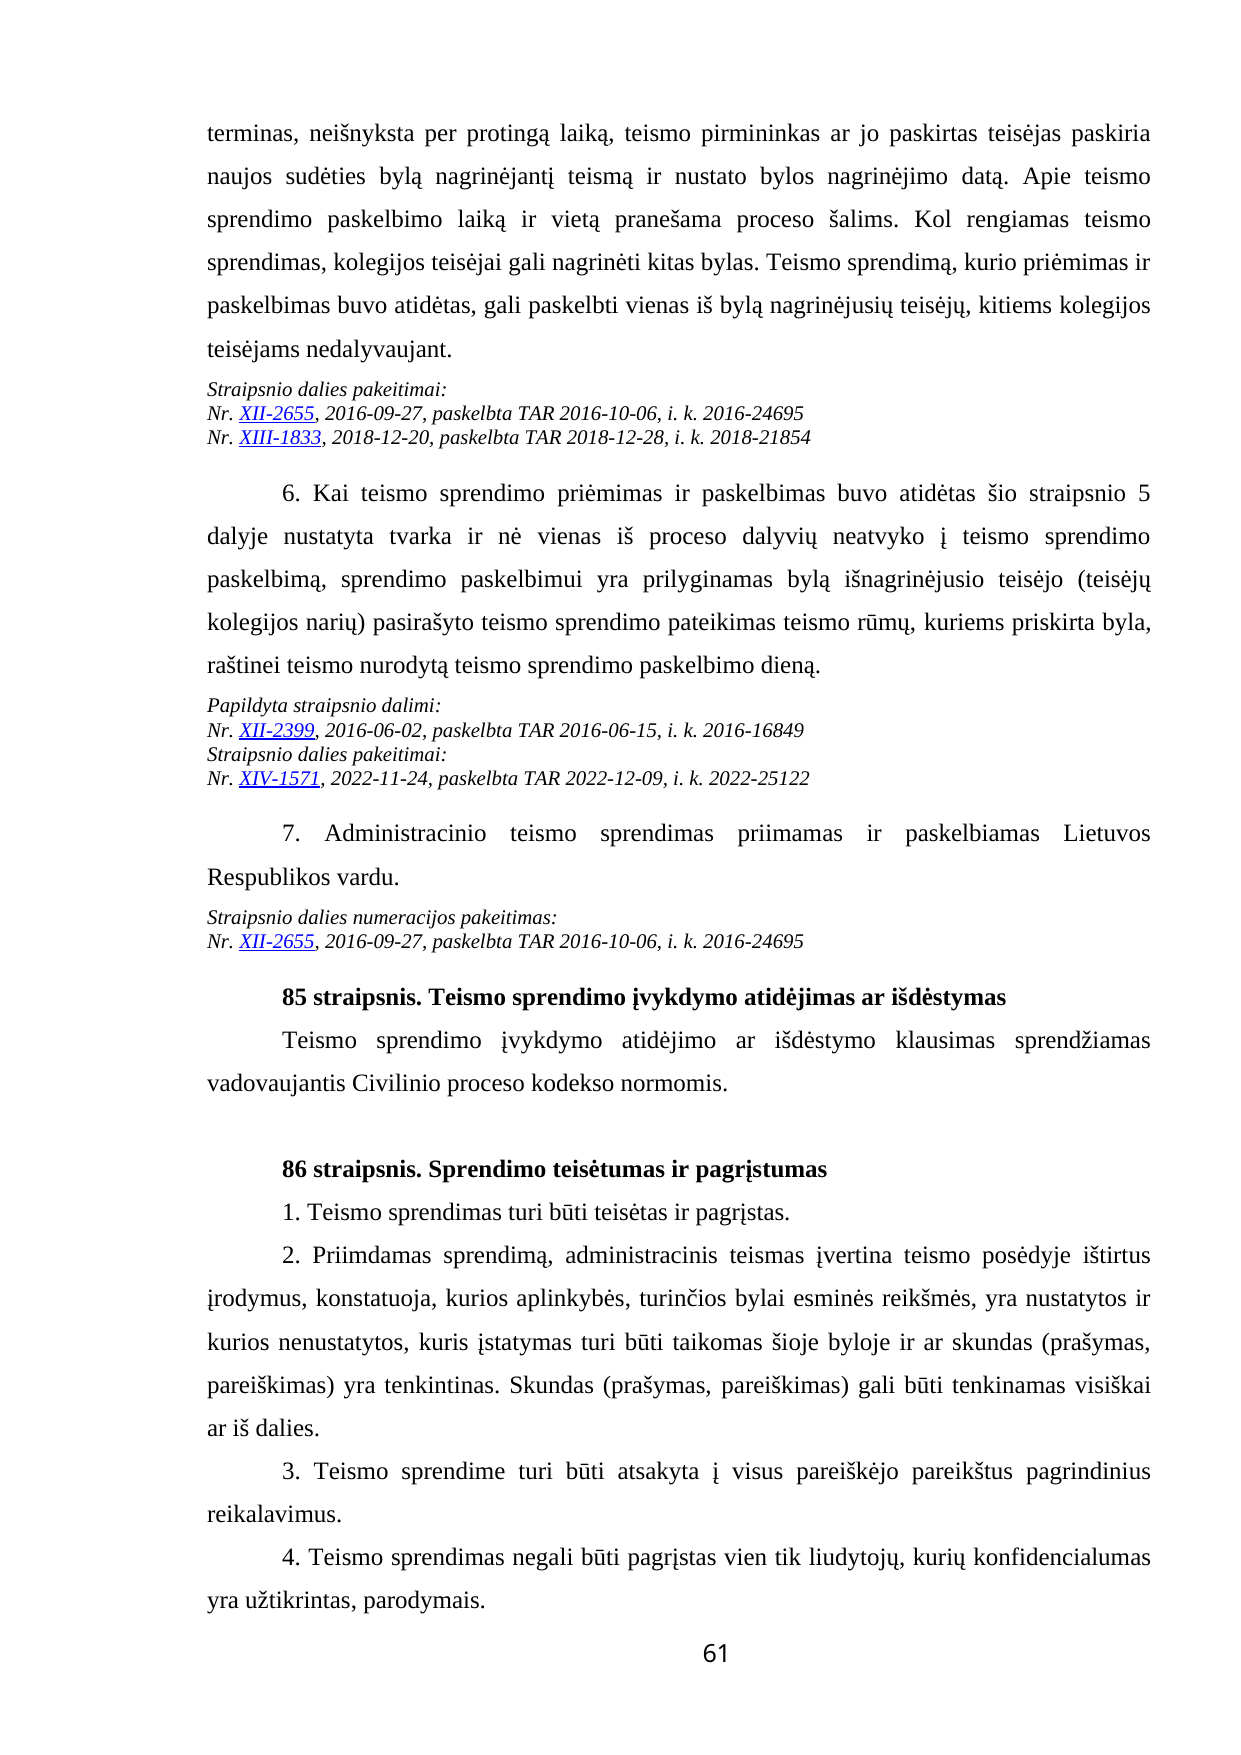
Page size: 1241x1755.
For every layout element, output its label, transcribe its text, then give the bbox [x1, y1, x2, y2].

text Teismo sprendimo įvykdymo atidėjimo ar išdėstymo klausimas sprendžiamas vadovaujantis Civilinio proceso kodekso normomis. [207, 1025, 1152, 1097]
text Nr. XII-2399, 2016-06-02, paskelbta TAR 2016-06-15, i. k. 2016-16849 [207, 717, 1152, 742]
text terminas, neišnyksta per protingą laiką, teismo pirmininkas ar jo paskirtas teisėjas paskiria naujos sudėties bylą nagrinėjantį teismą ir nustato bylos nagrinėjimo datą. Apie teismo sprendimo paskelbimo laiką ir vietą pranešama proceso šalims. Kol rengiamas teismo sprendimas, kolegijos teisėjai gali nagrinėti kitas bylas. Teismo sprendimą, kurio priėmimas ir paskelbimas buvo atidėtas, gali paskelbti vienas iš bylą nagrinėjusių teisėjų, kitiems kolegijos teisėjams nedalyvaujant. [207, 118, 1152, 362]
text 6. Kai teismo sprendimo priėmimas ir paskelbimas buvo atidėtas šio straipsnio 5 dalyje nustatyta tvarka ir nė vienas iš proceso dalyvių neatvyko į teismo sprendimo paskelbimą, sprendimo paskelbimui yra prilyginamas bylą išnagrinėjusio teisėjo (teisėjų kolegijos narių) pasirašyto teismo sprendimo pateikimas teismo rūmų, kuriems priskirta byla, raštinei teismo nurodytą teismo sprendimo paskelbimo dieną. [207, 478, 1152, 679]
text 2. Priimdamas sprendimą, administracinis teismas įvertina teismo posėdyje ištirtus įrodymus, konstatuoja, kurios aplinkybės, turinčios bylai esminės reikšmės, yra nustatytos ir kurios nenustatytos, kuris įstatymas turi būti taikomas šioje byloje ir ar skundas (prašymas, pareiškimas) yra tenkintinas. Skundas (prašymas, pareiškimas) gali būti tenkinamas visiškai ar iš dalies. [207, 1240, 1152, 1442]
text Nr. XII-2655, 2016-09-27, paskelbta TAR 2016-10-06, i. k. 2016-24695 [207, 929, 1152, 953]
text Straipsnio dalies pakeitimai: [207, 742, 1152, 766]
text Straipsnio dalies pakeitimai: [207, 377, 1152, 401]
text Nr. XIV-1571, 2022-11-24, paskelbta TAR 2022-12-09, i. k. 2022-25122 [207, 766, 1152, 790]
text Straipsnio dalies numeracijos pakeitimas: [207, 905, 1152, 929]
text Papildyta straipsnio dalimi: [207, 693, 1152, 717]
text 85 straipsnis. Teismo sprendimo įvykdymo atidėjimas ar išdėstymas [207, 982, 1152, 1010]
text 4. Teismo sprendimas negali būti pagrįstas vien tik liudytojų, kurių konfidencialumas yra užtikrintas, parodymais. [207, 1542, 1152, 1614]
text Nr. XIII-1833, 2018-12-20, paskelbta TAR 2018-12-28, i. k. 2018-21854 [207, 425, 1152, 449]
text 7. Administracinio teismo sprendimas priimamas ir paskelbiamas Lietuvos Respublikos vardu. [207, 818, 1152, 890]
text 1. Teismo sprendimas turi būti teisėtas ir pagrįstas. [207, 1197, 1152, 1226]
text 3. Teismo sprendime turi būti atsakyta į visus pareiškėjo pareikštus pagrindinius reikalavimus. [207, 1456, 1152, 1528]
text 86 straipsnis. Sprendimo teisėtumas ir pagrįstumas [207, 1154, 1152, 1183]
text Nr. XII-2655, 2016-09-27, paskelbta TAR 2016-10-06, i. k. 2016-24695 [207, 401, 1152, 425]
